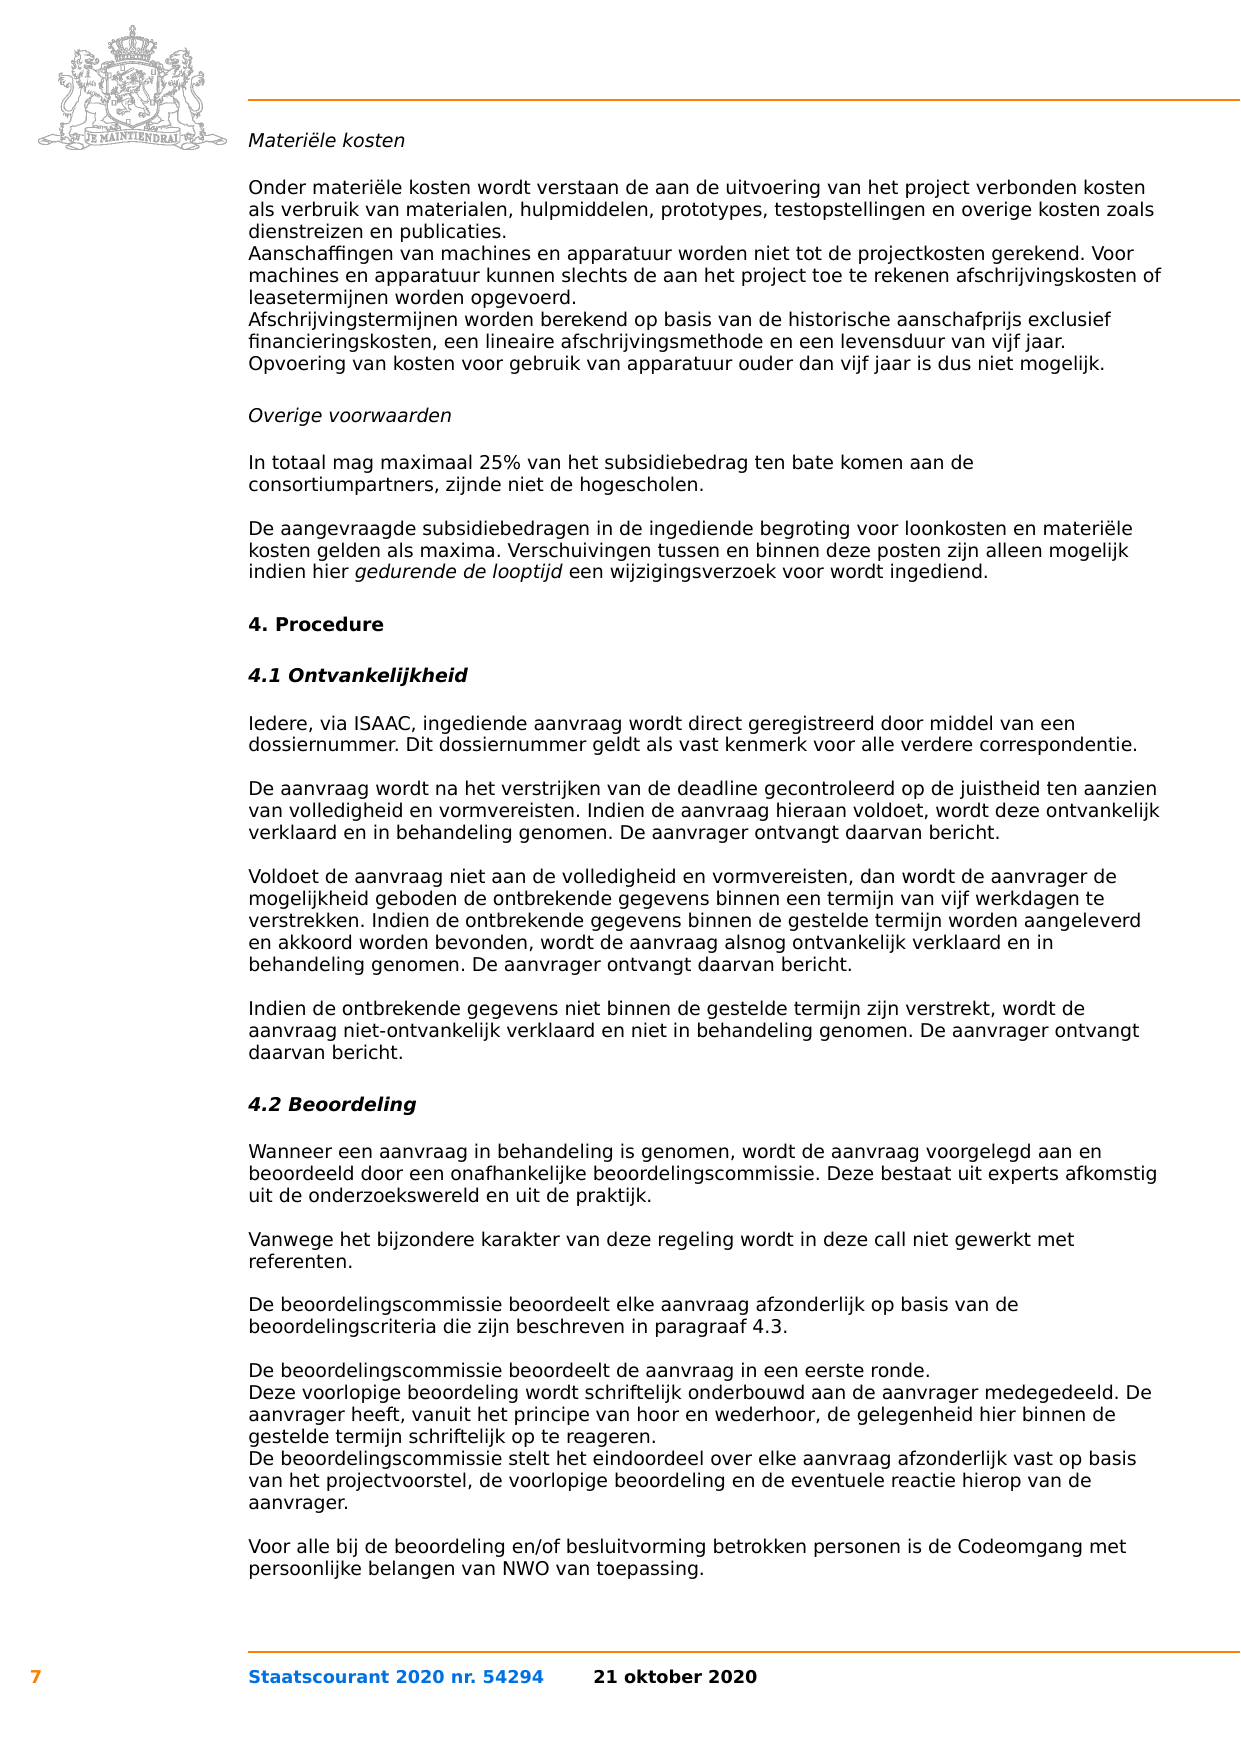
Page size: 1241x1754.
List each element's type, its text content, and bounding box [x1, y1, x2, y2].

subtitle 4.2 Beoordeling [248, 1094, 1163, 1116]
subtitle 4.1 Ontvankelijkheid [248, 665, 1163, 687]
text De aangevraagde subsidiebedragen in de ingediende begroting voor loonkosten en materiële kosten gelden als maxima. Verschuivingen tussen en binnen deze posten zijn alleen mogelijk indien hier gedurende de looptijd een wijzigingsverzoek voor wordt ingediend. [248, 517, 1163, 583]
text De beoordelingscommissie stelt het eindoordeel over elke aanvraag afzonderlijk vast op basis van het projectvoorstel, de voorlopige beoordeling en de eventuele reactie hierop van de aanvrager. [248, 1448, 1163, 1514]
text De beoordelingscommissie beoordeelt elke aanvraag afzonderlijk op basis van de beoordelingscriteria die zijn beschreven in paragraaf 4.3. [248, 1294, 1163, 1338]
picture [38, 25, 227, 150]
text Voor alle bij de beoordeling en/of besluitvorming betrokken personen is de Codeomgang met persoonlijke belangen van NWO van toepassing. [248, 1536, 1163, 1580]
text De beoordelingscommissie beoordeelt de aanvraag in een eerste ronde. [248, 1360, 1163, 1382]
text Onder materiële kosten wordt verstaan de aan de uitvoering van het project verbonden kosten als verbruik van materialen, hulpmiddelen, prototypes, testopstellingen en overige kosten zoals dienstreizen en publicaties. [248, 177, 1163, 243]
text Voldoet de aanvraag niet aan de volledigheid en vormvereisten, dan wordt de aanvrager de mogelijkheid geboden de ontbrekende gegevens binnen een termijn van vijf werkdagen te verstrekken. Indien de ontbrekende gegevens binnen de gestelde termijn worden aangeleverd en akkoord worden bevonden, wordt de aanvraag alsnog ontvankelijk verklaard en in behandeling genomen. De aanvrager ontvangt daarvan bericht. [248, 866, 1163, 976]
text Wanneer een aanvraag in behandeling is genomen, wordt de aanvraag voorgelegd aan en beoordeeld door een onafhankelijke beoordelingscommissie. Deze bestaat uit experts afkomstig uit de onderzoekswereld en uit de praktijk. [248, 1141, 1163, 1207]
text Iedere, via ISAAC, ingediende aanvraag wordt direct geregistreerd door middel van een dossiernummer. Dit dossiernummer geldt als vast kenmerk voor alle verdere correspondentie. [248, 712, 1163, 756]
text Indien de ontbrekende gegevens niet binnen de gestelde termijn zijn verstrekt, wordt de aanvraag niet-ontvankelijk verklaard en niet in behandeling genomen. De aanvrager ontvangt daarvan bericht. [248, 998, 1163, 1064]
text De aanvraag wordt na het verstrijken van de deadline gecontroleerd op de juistheid ten aanzien van volledigheid en vormvereisten. Indien de aanvraag hieraan voldoet, wordt deze ontvankelijk verklaard en in behandeling genomen. De aanvrager ontvangt daarvan bericht. [248, 778, 1163, 844]
subtitle Overige voorwaarden [248, 405, 1163, 427]
subtitle 4. Procedure [248, 613, 1163, 635]
text Deze voorlopige beoordeling wordt schriftelijk onderbouwd aan de aanvrager medegedeeld. De aanvrager heeft, vanuit het principe van hoor en wederhoor, de gelegenheid hier binnen de gestelde termijn schriftelijk op te reageren. [248, 1382, 1163, 1448]
text Aanschaffingen van machines en apparatuur worden niet tot de projectkosten gerekend. Voor machines en apparatuur kunnen slechts de aan het project toe te rekenen afschrijvingskosten of leasetermijnen worden opgevoerd. [248, 243, 1163, 309]
text Afschrijvingstermijnen worden berekend op basis van de historische aanschafprijs exclusief financieringskosten, een lineaire afschrijvingsmethode en een levensduur van vijf jaar. Opvoering van kosten voor gebruik van apparatuur ouder dan vijf jaar is dus niet mogelijk. [248, 309, 1163, 375]
text Vanwege het bijzondere karakter van deze regeling wordt in deze call niet gewerkt met referenten. [248, 1228, 1163, 1272]
text In totaal mag maximaal 25% van het subsidiebedrag ten bate komen aan de consortiumpartners, zijnde niet de hogescholen. [248, 452, 1163, 496]
subtitle Materiële kosten [248, 130, 1163, 152]
